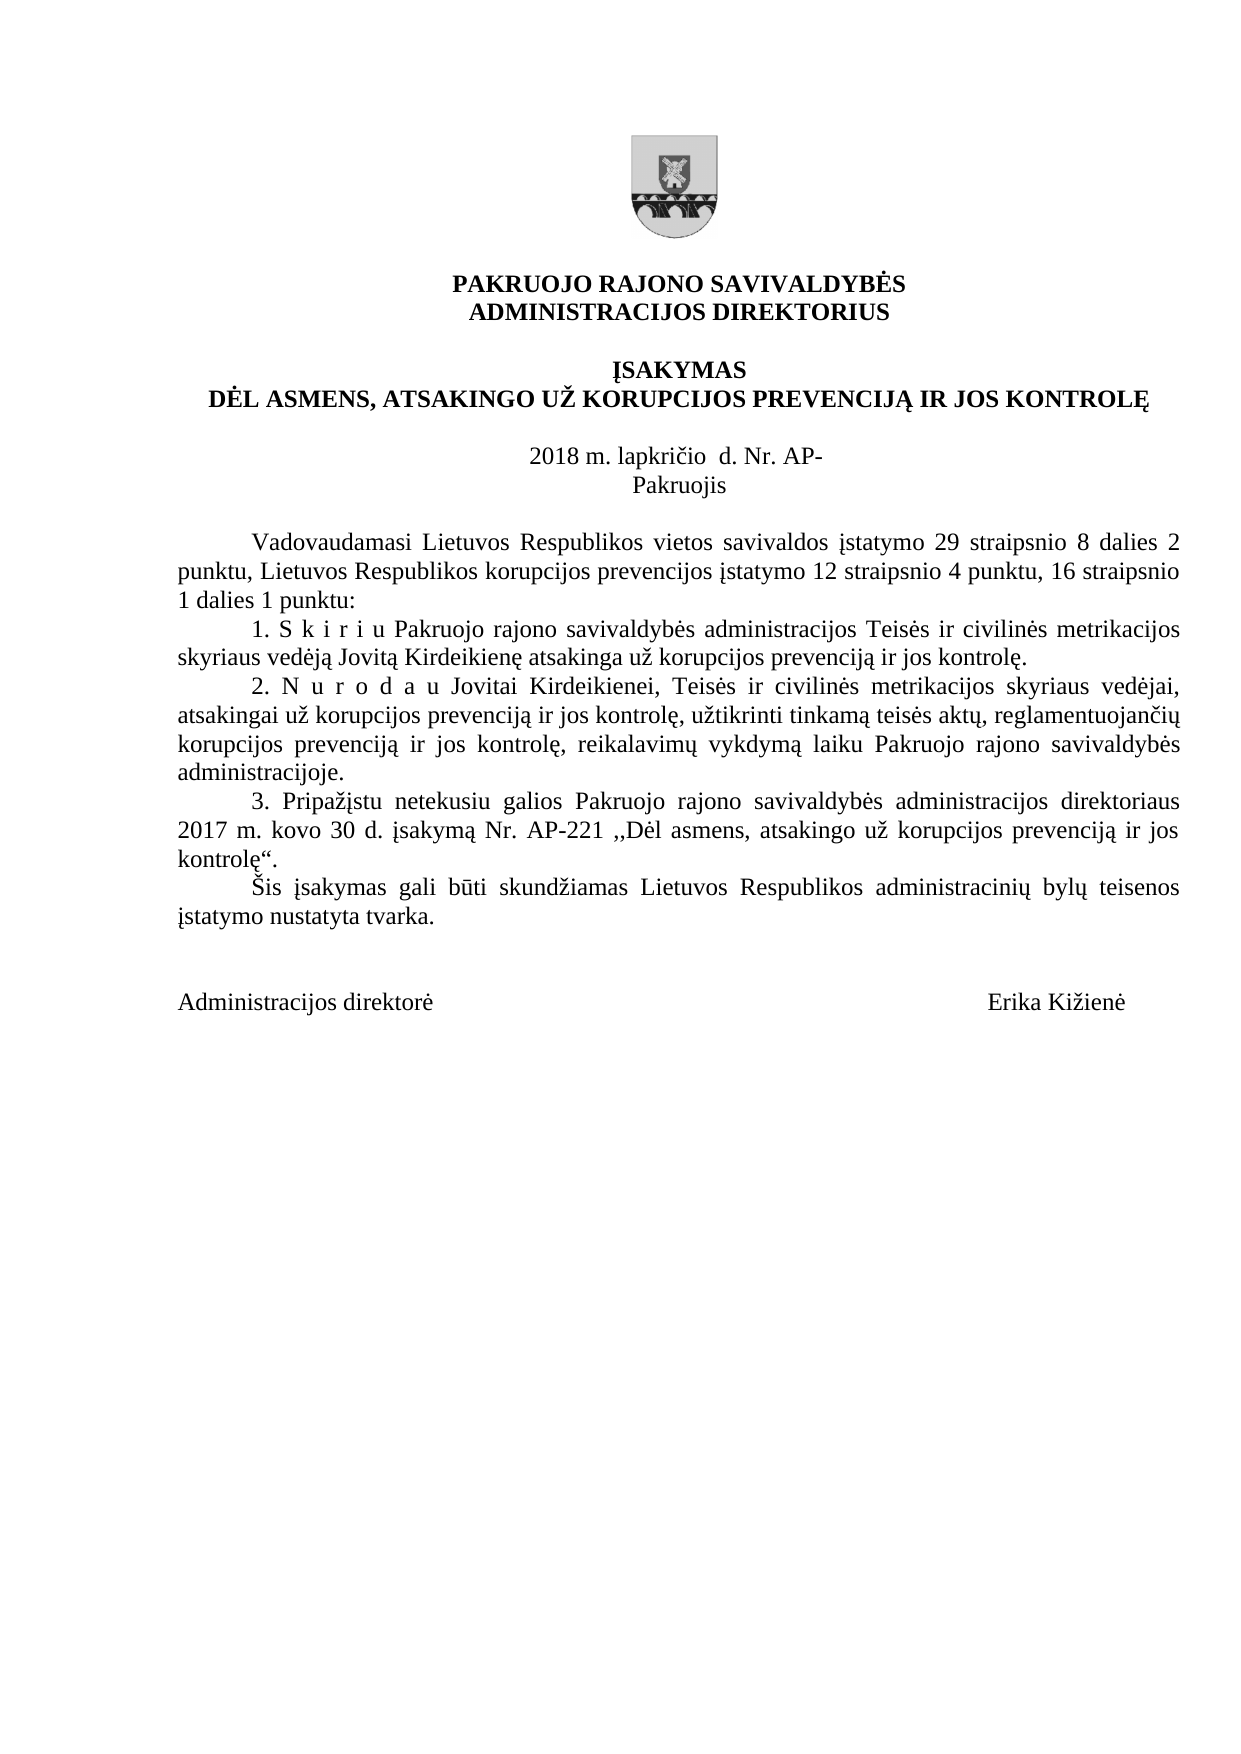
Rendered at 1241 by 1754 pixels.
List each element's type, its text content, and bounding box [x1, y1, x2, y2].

text ĮSAKYMAS [177, 355, 1181, 384]
text ADMINISTRACIJOS DIREKTORIUS [177, 297, 1181, 326]
text 1. S k i r i u Pakruojo rajono savivaldybės administracijos Teisės ir civilinės metrikacijos skyriaus vedėją Jovitą Kirdeikienę atsakinga už korupcijos prevenciją ir jos kontrolę. [177, 614, 1181, 671]
text DĖL ASMENS, ATSAKINGO UŽ KORUPCIJOS PREVENCIJĄ IR JOS KONTROLĘ [177, 384, 1181, 412]
text Šis įsakymas gali būti skundžiamas Lietuvos Respublikos administracinių bylų teisenos įstatymo nustatyta tvarka. [177, 872, 1181, 930]
text Vadovaudamasi Lietuvos Respublikos vietos savivaldos įstatymo 29 straipsnio 8 dalies 2 punktu, Lietuvos Respublikos korupcijos prevencijos įstatymo 12 straipsnio 4 punktu, 16 straipsnio 1 dalies 1 punktu: [177, 527, 1181, 614]
text 2. N u r o d a u Jovitai Kirdeikienei, Teisės ir civilinės metrikacijos skyriaus vedėjai, atsakingai už korupcijos prevenciją ir jos kontrolę, užtikrinti tinkamą teisės aktų, reglamentuojančių korupcijos prevenciją ir jos kontrolę, reikalavimų vykdymą laiku Pakruojo rajono savivaldybės administracijoje. [177, 671, 1181, 786]
text PAKRUOJO RAJONO SAVIVALDYBĖS [177, 269, 1181, 297]
text Administracijos direktorė Erika Kižienė [177, 987, 1181, 1045]
text Pakruojis [177, 470, 1181, 499]
text 3. Pripažįstu netekusiu galios Pakruojo rajono savivaldybės administracijos direktoriaus 2017 m. kovo 30 d. įsakymą Nr. AP-221 ,,Dėl asmens, atsakingo už korupcijos prevenciją ir jos kontrolę“. [177, 786, 1181, 872]
text 2018 m. lapkričio d. Nr. AP- [177, 441, 1181, 470]
